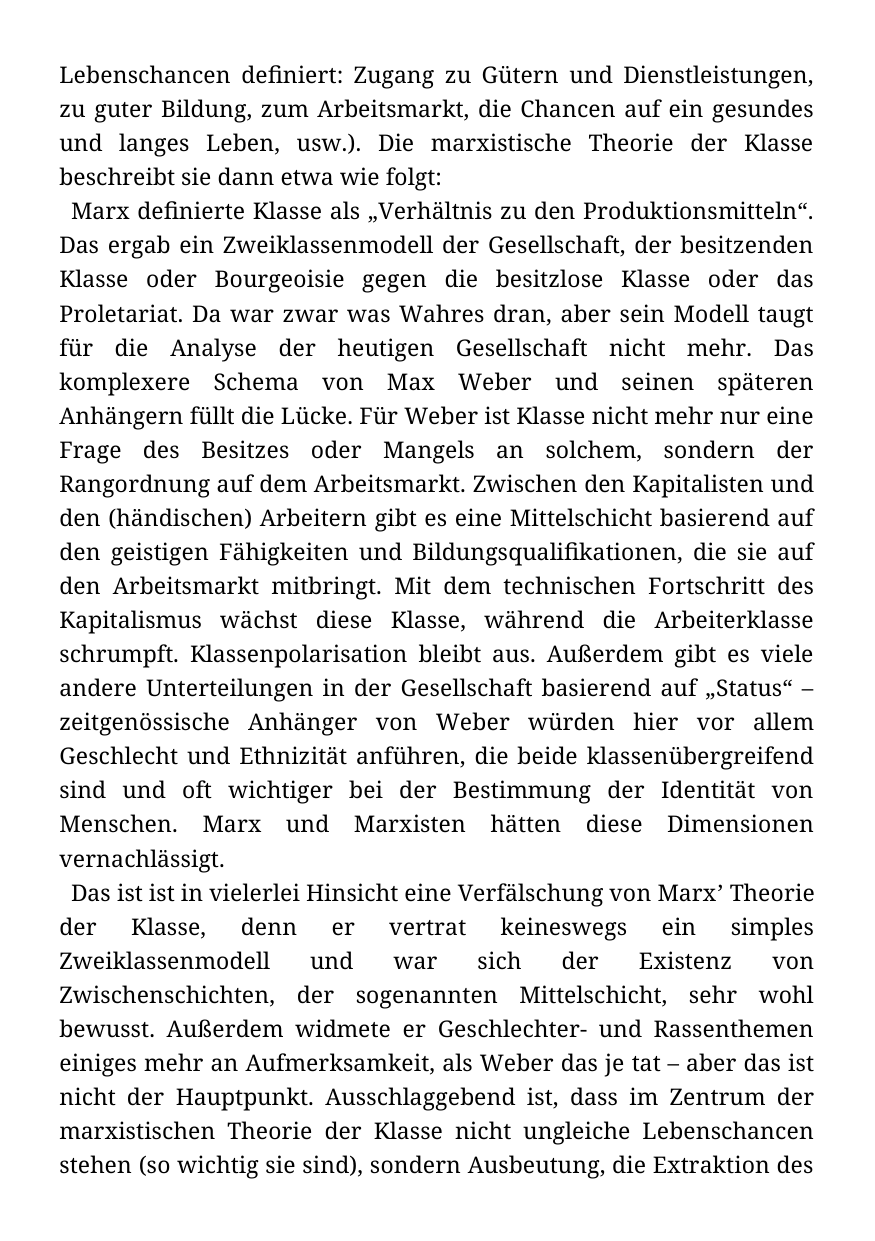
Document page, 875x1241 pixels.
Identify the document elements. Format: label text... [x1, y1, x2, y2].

text Marx definierte Klasse als „Verhältnis zu den Produktionsmitteln“. Das ergab ein Zweiklassenmodell der Gesellschaft, der besitzenden Klasse oder Bourgeoisie gegen die besitzlose Klasse oder das Proletariat. Da war zwar was Wahres dran, aber sein Modell taugt für die Analyse der heutigen Gesellschaft nicht mehr. Das komplexere Schema von Max Weber und seinen späteren Anhängern füllt die Lücke. Für Weber ist Klasse nicht mehr nur eine Frage des Besitzes oder Mangels an solchem, sondern der Rangordnung auf dem Arbeitsmarkt. Zwischen den Kapitalisten und den (händischen) Arbeitern gibt es eine Mittelschicht basierend auf den geistigen Fähigkeiten und Bildungsqualifikationen, die sie auf den Arbeitsmarkt mitbringt. Mit dem technischen Fortschritt des Kapitalismus wächst diese Klasse, während die Arbeiterklasse schrumpft. Klassenpolarisation bleibt aus. Außerdem gibt es viele andere Unterteilungen in der Gesellschaft basierend auf „Status“ – zeitgenössische Anhänger von Weber würden hier vor allem Geschlecht und Ethnizität anführen, die beide klassenübergreifend sind und oft wichtiger bei der Bestimmung der Identität von Menschen. Marx und Marxisten hätten diese Dimensionen vernachlässigt. [59, 195, 815, 873]
text Das ist ist in vielerlei Hinsicht eine Verfälschung von Marx’ Theorie der Klasse, denn er vertrat keineswegs ein simples Zweiklassenmodell und war sich der Existenz von Zwischenschichten, der sogenannten Mittelschicht, sehr wohl bewusst. Außerdem widmete er Geschlechter- und Rassenthemen einiges mehr an Aufmerksamkeit, als Weber das je tat – aber das ist nicht der Hauptpunkt. Ausschlaggebend ist, dass im Zentrum der marxistischen Theorie der Klasse nicht ungleiche Lebenschancen stehen (so wichtig sie sind), sondern Ausbeutung, die Extraktion des [59, 877, 815, 1180]
text Lebenschancen definiert: Zugang zu Gütern und Dienstleistungen, zu guter Bildung, zum Arbeitsmarkt, die Chancen auf ein gesundes und langes Leben, usw.). Die marxistische Theorie der Klasse beschreibt sie dann etwa wie folgt: [59, 59, 815, 192]
